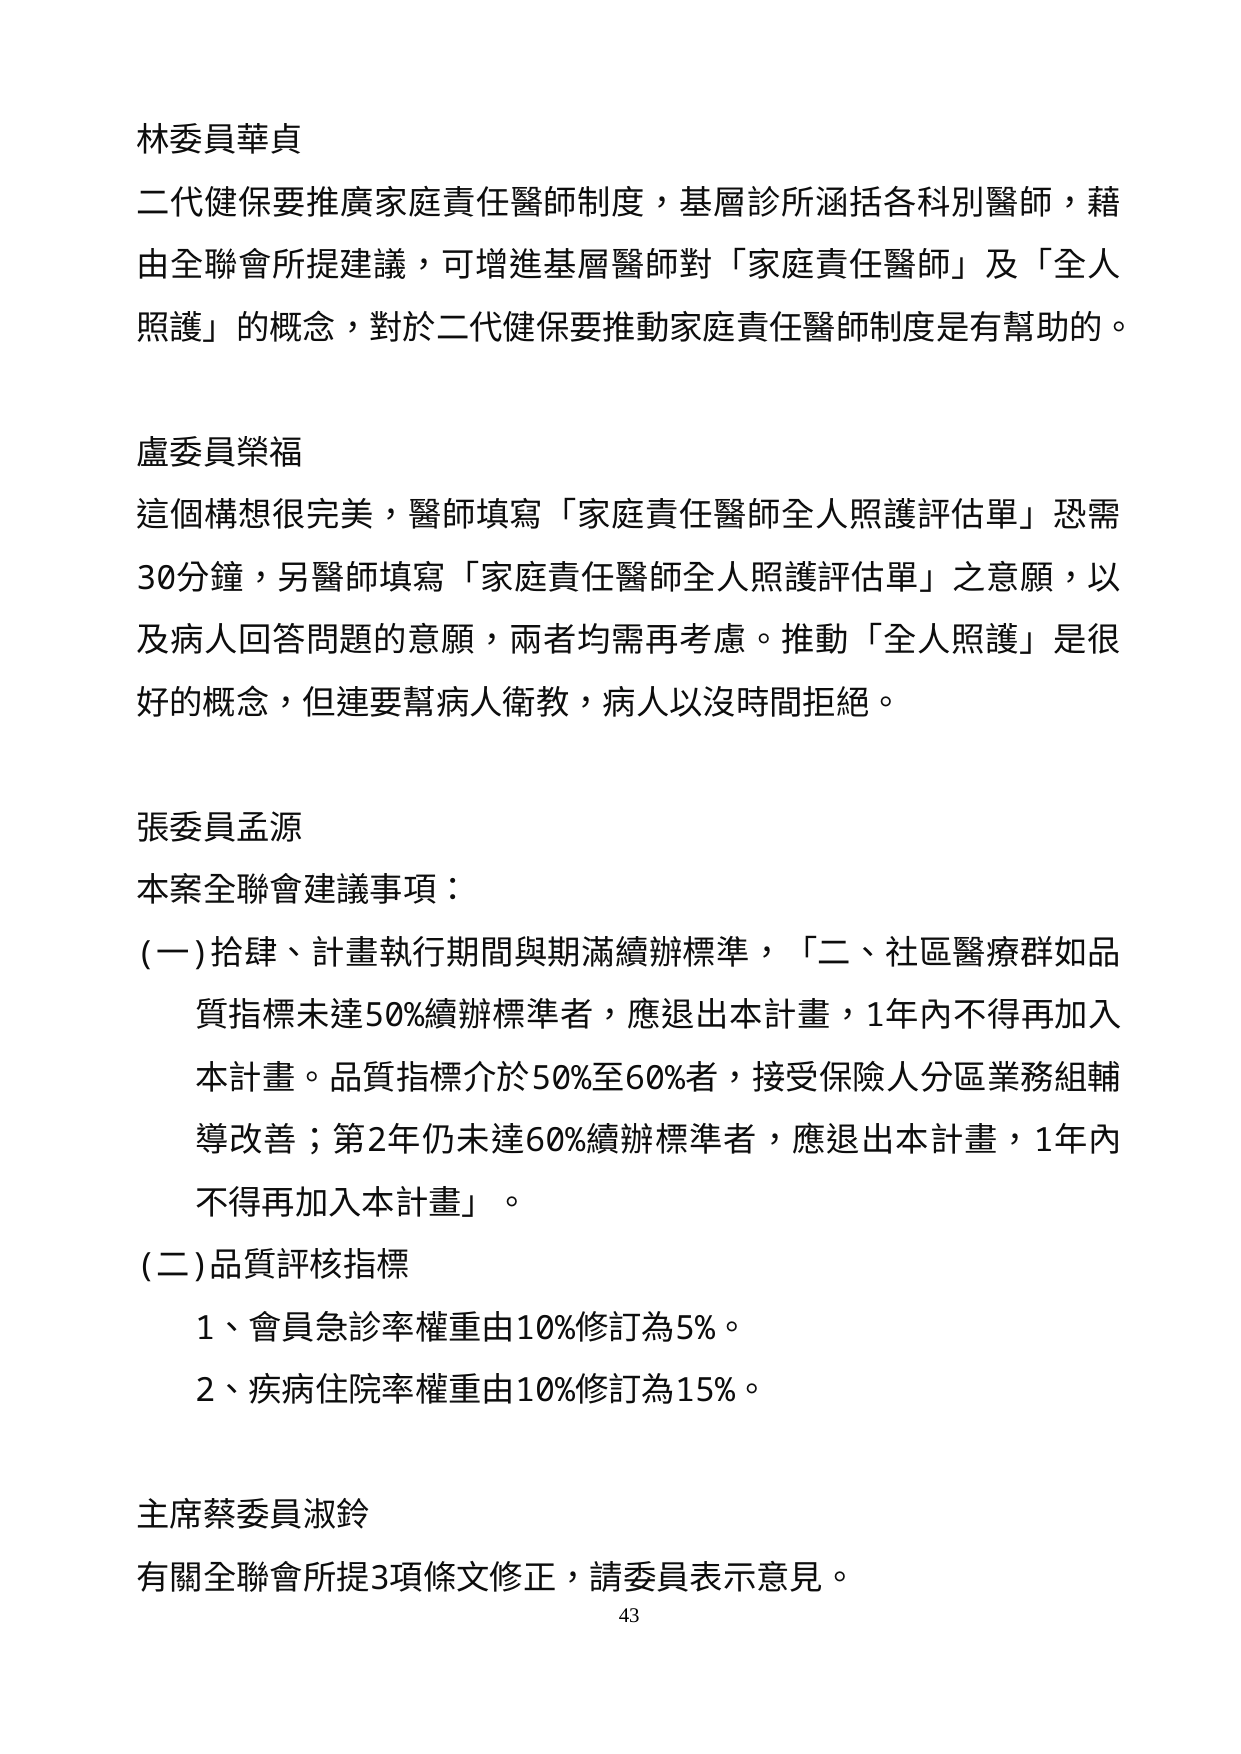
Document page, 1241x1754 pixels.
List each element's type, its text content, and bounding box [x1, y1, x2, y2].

text 盧委員榮福 [136, 408, 1122, 471]
text 本案全聯會建議事項： [136, 846, 1122, 908]
text 這個構想很完美，醫師填寫「家庭責任醫師全人照護評估單」恐需30分鐘，另醫師填寫「家庭責任醫師全人照護評估單」之意願，以及病人回答問題的意願，兩者均需再考慮。推動「全人照護」是很好的概念，但連要幫病人衛教，病人以沒時間拒絕。 [136, 471, 1122, 721]
text 張委員孟源 [136, 783, 1122, 846]
text 有關全聯會所提3項條文修正，請委員表示意見。 [136, 1533, 1122, 1596]
text 林委員華貞 [136, 96, 1122, 158]
text 1、會員急診率權重由10%修訂為5%。 [136, 1283, 1122, 1346]
text 2、疾病住院率權重由10%修訂為15%。 [136, 1346, 1122, 1408]
text 二代健保要推廣家庭責任醫師制度，基層診所涵括各科別醫師，藉由全聯會所提建議，可增進基層醫師對「家庭責任醫師」及「全人照護」的概念，對於二代健保要推動家庭責任醫師制度是有幫助的。 [136, 158, 1122, 346]
text (二)品質評核指標 [136, 1221, 1122, 1283]
text (一)拾肆、計畫執行期間與期滿續辦標準，「二、社區醫療群如品質指標未達50%續辦標準者，應退出本計畫，1年內不得再加入本計畫。品質指標介於50%至60%者，接受保險人分區業務組輔導改善；第2年仍未達60%續辦標準者，應退出本計畫，1年內不得再加入本計畫」。 [136, 908, 1122, 1221]
text 主席蔡委員淑鈴 [136, 1471, 1122, 1533]
